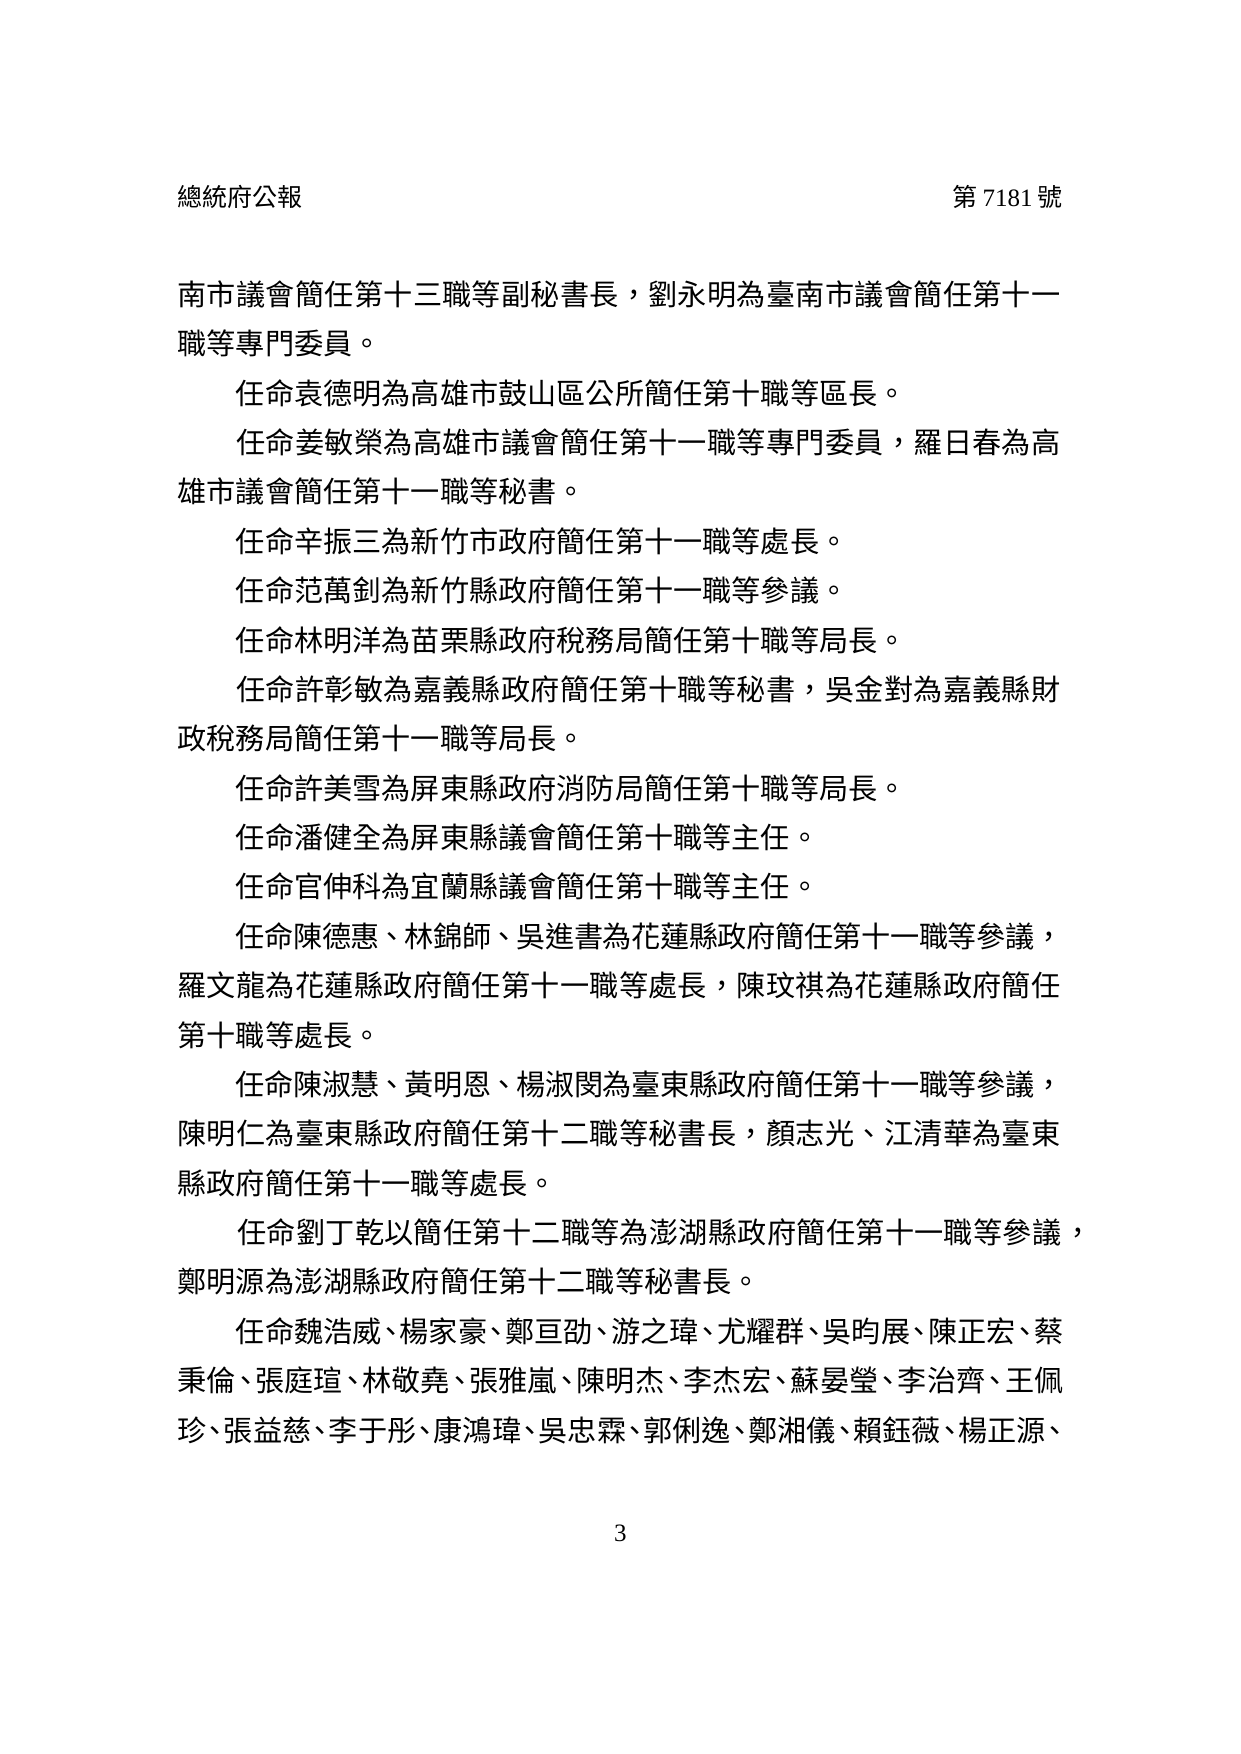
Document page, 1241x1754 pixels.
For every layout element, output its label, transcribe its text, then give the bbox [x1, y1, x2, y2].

text 任命許美雪為屏東縣政府消防局簡任第十職等局長。 [177, 759, 1063, 809]
text 任命許彰敏為嘉義縣政府簡任第十職等秘書，吳金對為嘉義縣財政稅務局簡任第十一職等局長。 [177, 661, 1063, 759]
text 任命陳德惠、林錦師、吳進書為花蓮縣政府簡任第十一職等參議，羅文龍為花蓮縣政府簡任第十一職等處長，陳玟祺為花蓮縣政府簡任第十職等處長。 [177, 908, 1063, 1056]
text 任命官伸科為宜蘭縣議會簡任第十職等主任。 [177, 858, 1063, 908]
text 任命林明洋為苗栗縣政府稅務局簡任第十職等局長。 [177, 611, 1063, 661]
text 任命劉丁乾以簡任第十二職等為澎湖縣政府簡任第十一職等參議，鄭明源為澎湖縣政府簡任第十二職等秘書長。 [177, 1204, 1063, 1303]
text 任命姜敏榮為高雄市議會簡任第十一職等專門委員，羅日春為高雄市議會簡任第十一職等秘書。 [177, 414, 1063, 513]
text 南市議會簡任第十三職等副秘書長，劉永明為臺南市議會簡任第十一職等專門委員。 [177, 266, 1063, 364]
text 任命陳淑慧、黃明恩、楊淑閔為臺東縣政府簡任第十一職等參議，陳明仁為臺東縣政府簡任第十二職等秘書長，顏志光、江清華為臺東縣政府簡任第十一職等處長。 [177, 1056, 1063, 1204]
text 任命潘健全為屏東縣議會簡任第十職等主任。 [177, 809, 1063, 858]
text 任命范萬釗為新竹縣政府簡任第十一職等參議。 [177, 562, 1063, 611]
text 任命辛振三為新竹市政府簡任第十一職等處長。 [177, 513, 1063, 562]
text 任命魏浩威、楊家豪、鄭亘劭、游之瑋、尤耀群、吳昀展、陳正宏、蔡秉倫、張庭瑄、林敬堯、張雅嵐、陳明杰、李杰宏、蘇晏瑩、李治齊、王佩珍、張益慈、李于彤、康鴻瑋、吳忠霖、郭俐逸、鄭湘儀、賴鈺薇、楊正源、洪欣隆、賴昱誠、陳建宇、林彥岑、沈伯麟為薦任公務人員。 [177, 1303, 1063, 1451]
text 任命袁德明為高雄市鼓山區公所簡任第十職等區長。 [177, 364, 1063, 414]
